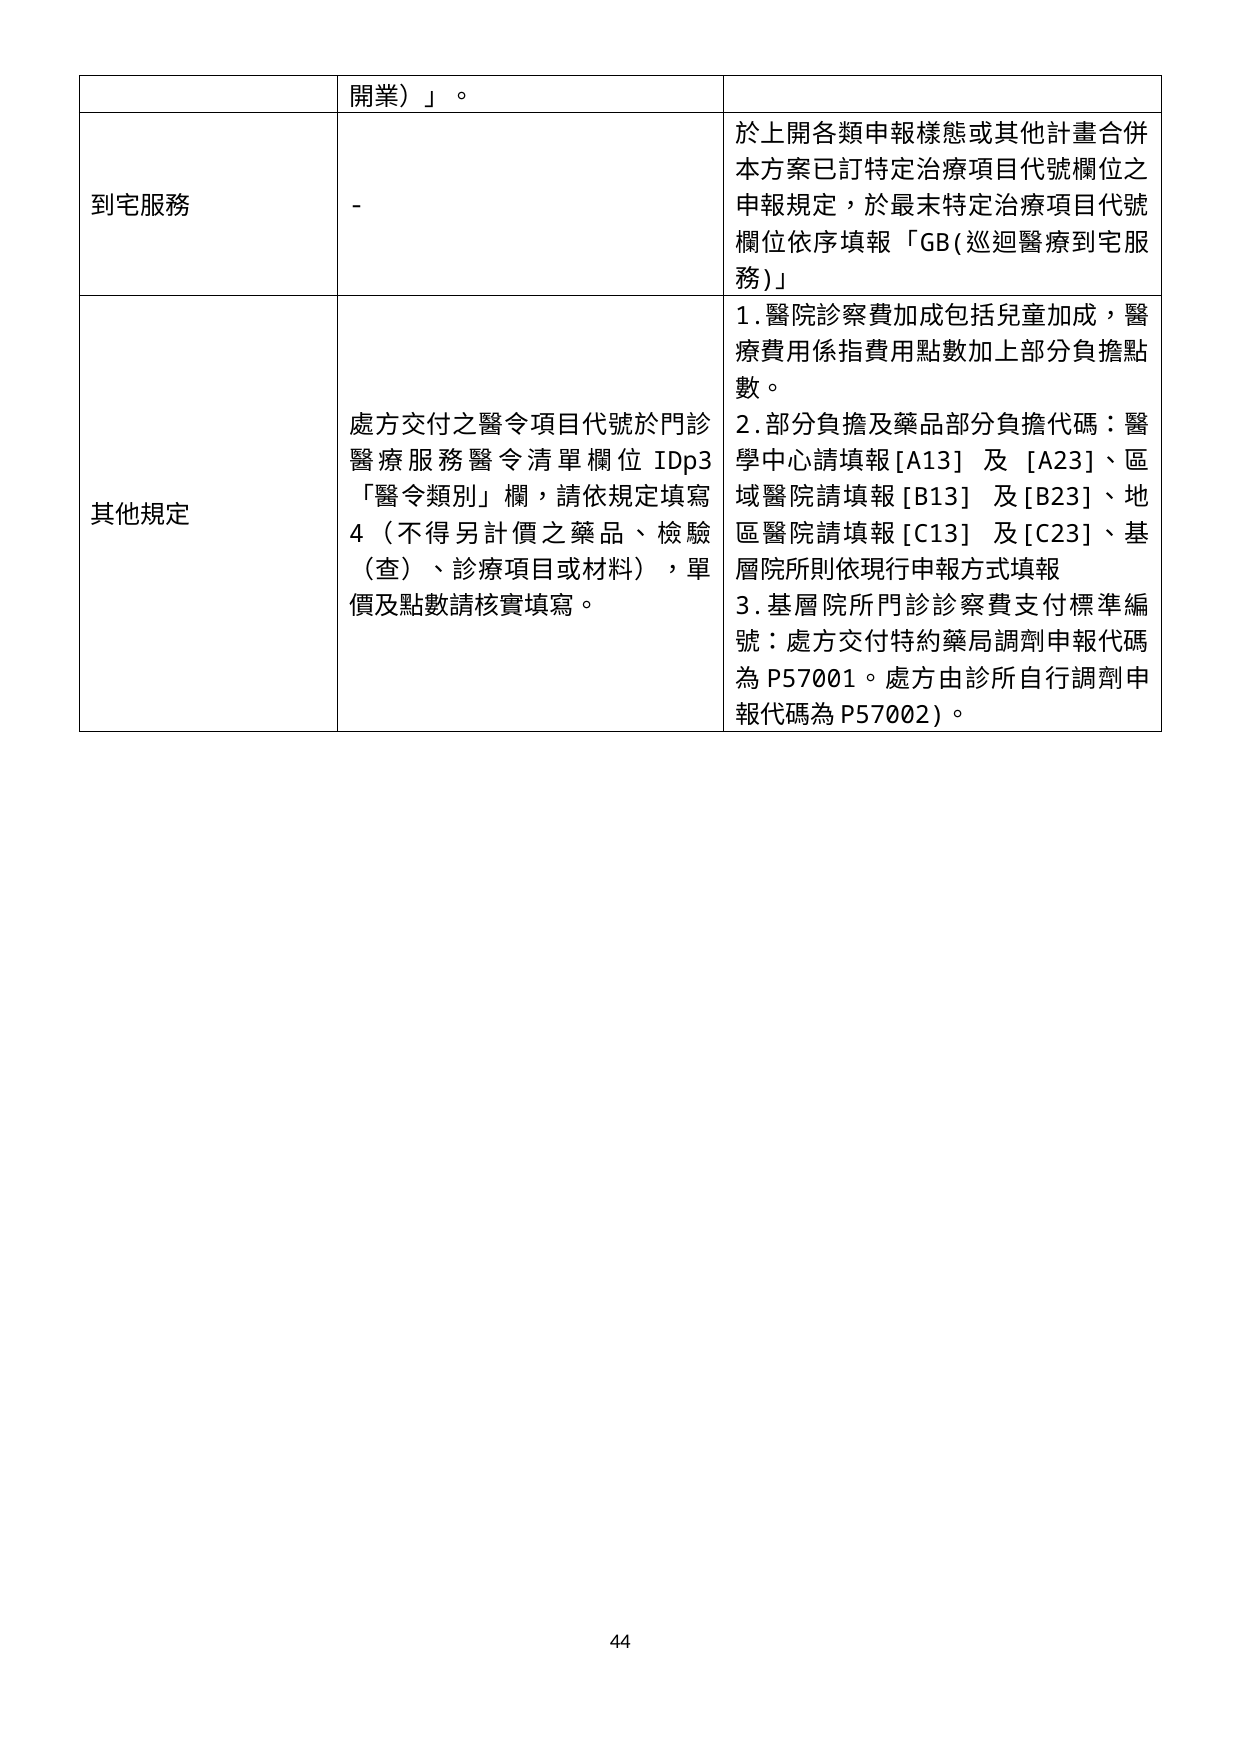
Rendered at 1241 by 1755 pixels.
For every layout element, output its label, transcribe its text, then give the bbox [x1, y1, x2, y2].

table_cell [80, 76, 337, 112]
table_cell 處方交付之醫令項目代號於門診醫療服務醫令清單欄位IDp3「醫令類別」欄，請依規定填寫4（不得另計價之藥品、檢驗（查）、診療項目或材料），單價及點數請核實填寫。 [338, 296, 723, 731]
table_cell 1.醫院診察費加成包括兒童加成，醫療費用係指費用點數加上部分負擔點數。 2.部分負擔及藥品部分負擔代碼：醫學中心請填報[A13] 及 [A23]、區域醫院請填報[B13] 及[B23]、地區醫院請填報[C13] 及[C23]、基層院所則依現行申報方式填報 3.基層院所門診診察費支付標準編號：處方交付特約藥局調劑申報代碼為P57001。處方由診所自行調劑申報代碼為P57002)。 [724, 296, 1161, 731]
table_cell 開業）」。 [338, 76, 723, 112]
table_cell - [338, 113, 723, 294]
table_cell [724, 76, 1161, 112]
table_cell 到宅服務 [80, 113, 337, 294]
table_cell 其他規定 [80, 296, 337, 731]
table_cell 於上開各類申報樣態或其他計畫合併本方案已訂特定治療項目代號欄位之申報規定，於最末特定治療項目代號欄位依序填報「GB(巡迴醫療到宅服務)」 [724, 113, 1161, 294]
